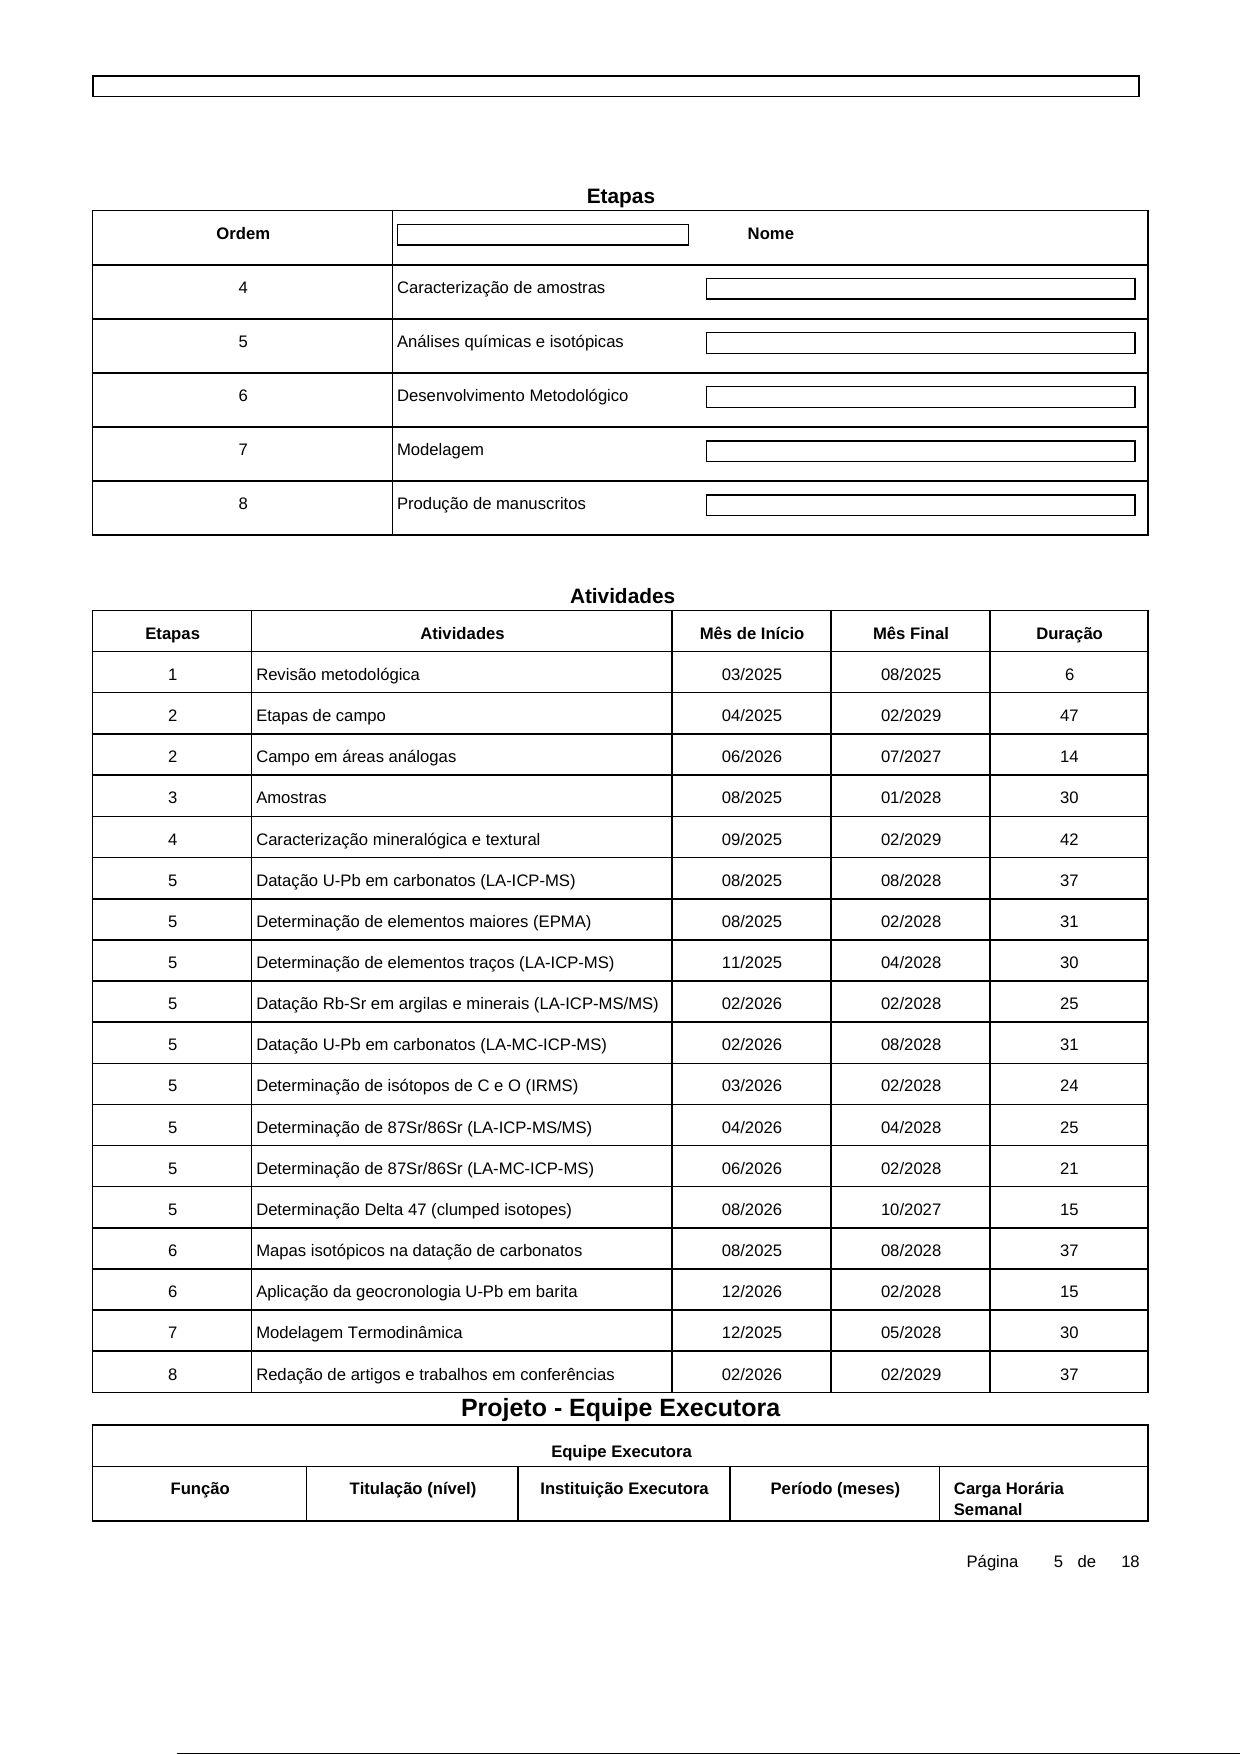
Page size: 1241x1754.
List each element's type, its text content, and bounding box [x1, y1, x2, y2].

table_cell 02/2028 [832, 1064, 989, 1103]
table_cell 5 [93, 1146, 251, 1186]
table_cell Etapas de campo [252, 693, 671, 733]
table_cell Período (meses) [731, 1467, 939, 1520]
table_cell 25 [991, 982, 1147, 1021]
table_cell [701, 320, 1147, 372]
table_cell 6 [991, 652, 1147, 692]
table_cell Campo em áreas análogas [252, 735, 671, 774]
table_cell Determinação Delta 47 (clumped isotopes) [252, 1187, 671, 1227]
table_cell [701, 374, 1147, 426]
table_cell Função [93, 1467, 306, 1520]
table_cell 08/2025 [673, 776, 830, 816]
table_cell 1 [93, 652, 251, 692]
table_cell 2 [93, 693, 251, 733]
table_cell Caracterização mineralógica e textural [252, 817, 671, 857]
table_cell 25 [991, 1105, 1147, 1145]
table_cell 05/2028 [832, 1311, 989, 1350]
table_header Atividades [252, 611, 671, 651]
table_cell 8 [93, 482, 392, 534]
table_cell Titulação (nível) [307, 1467, 517, 1520]
table_cell Datação Rb-Sr em argilas e minerais (LA-ICP-MS/MS) [252, 982, 671, 1021]
table_cell 5 [93, 900, 251, 939]
table_cell 30 [991, 1311, 1147, 1350]
table_cell 2 [93, 735, 251, 774]
table_cell 42 [991, 817, 1147, 857]
table_cell 11/2025 [673, 941, 830, 980]
table_cell 04/2026 [673, 1105, 830, 1145]
table_cell 08/2028 [832, 1229, 989, 1268]
table_cell 08/2025 [673, 900, 830, 939]
table_cell 5 [93, 941, 251, 980]
table_cell Determinação de 87Sr/86Sr (LA-ICP-MS/MS) [252, 1105, 671, 1145]
table_cell 02/2028 [832, 1270, 989, 1309]
table_header [393, 211, 701, 264]
table_cell 30 [991, 776, 1147, 816]
table_cell 03/2025 [673, 652, 830, 692]
table_cell 47 [991, 693, 1147, 733]
table_cell 02/2029 [832, 817, 989, 857]
table_cell Caracterização de amostras [393, 266, 701, 318]
table_header Ordem [93, 211, 392, 264]
table_cell 03/2026 [673, 1064, 830, 1103]
table_cell 5 [93, 1105, 251, 1145]
table_cell 5 [93, 1023, 251, 1062]
table_cell 4 [93, 266, 392, 318]
table_cell 5 [93, 858, 251, 898]
table_cell Redação de artigos e trabalhos em conferências [252, 1352, 671, 1392]
table_cell 07/2027 [832, 735, 989, 774]
table_header Mês Final [832, 611, 989, 651]
table_cell [701, 482, 1147, 534]
table_cell Mapas isotópicos na datação de carbonatos [252, 1229, 671, 1268]
table_cell 30 [991, 941, 1147, 980]
table_cell 01/2028 [832, 776, 989, 816]
table_cell Produção de manuscritos [393, 482, 701, 534]
table_cell 02/2028 [832, 900, 989, 939]
table_cell 08/2028 [832, 1023, 989, 1062]
table_header Mês de Início [673, 611, 830, 651]
table_cell 6 [93, 374, 392, 426]
table_cell Modelagem Termodinâmica [252, 1311, 671, 1350]
table_cell 5 [93, 1064, 251, 1103]
table_cell 37 [991, 1229, 1147, 1268]
table_cell 21 [991, 1146, 1147, 1186]
table_cell 04/2025 [673, 693, 830, 733]
table_cell 24 [991, 1064, 1147, 1103]
table_cell 06/2026 [673, 735, 830, 774]
table_cell 8 [93, 1352, 251, 1392]
table_cell 10/2027 [832, 1187, 989, 1227]
table_cell Revisão metodológica [252, 652, 671, 692]
table_cell 7 [93, 1311, 251, 1350]
table_cell Modelagem [393, 428, 701, 480]
table_cell 04/2028 [832, 941, 989, 980]
table_cell 3 [93, 776, 251, 816]
table_cell 08/2025 [673, 1229, 830, 1268]
table_cell Aplicação da geocronologia U-Pb em barita [252, 1270, 671, 1309]
table_cell 14 [991, 735, 1147, 774]
table_cell Determinação de 87Sr/86Sr (LA-MC-ICP-MS) [252, 1146, 671, 1186]
table_cell 08/2025 [673, 858, 830, 898]
text Projeto - Equipe Executora [461, 1393, 1140, 1422]
table_header Duração [991, 611, 1147, 651]
table_cell 5 [93, 1187, 251, 1227]
table_cell 37 [991, 858, 1147, 898]
table_cell 02/2026 [673, 1023, 830, 1062]
table_cell 12/2025 [673, 1311, 830, 1350]
table_cell 31 [991, 900, 1147, 939]
table_cell Datação U-Pb em carbonatos (LA-ICP-MS) [252, 858, 671, 898]
table_cell 09/2025 [673, 817, 830, 857]
table_cell Amostras [252, 776, 671, 816]
table_cell 04/2028 [832, 1105, 989, 1145]
table_cell 02/2028 [832, 1146, 989, 1186]
table_cell Análises químicas e isotópicas [393, 320, 701, 372]
table_cell 7 [93, 428, 392, 480]
table_cell 08/2025 [832, 652, 989, 692]
table_cell Datação U-Pb em carbonatos (LA-MC-ICP-MS) [252, 1023, 671, 1062]
table_cell 02/2028 [832, 982, 989, 1021]
table_cell Determinação de isótopos de C e O (IRMS) [252, 1064, 671, 1103]
table_cell [701, 266, 1147, 318]
table_cell 02/2026 [673, 1352, 830, 1392]
table_cell Determinação de elementos traços (LA-ICP-MS) [252, 941, 671, 980]
table_cell Carga Horária Semanal [940, 1467, 1147, 1520]
table_header Nome [701, 211, 1147, 264]
table_header Equipe Executora [93, 1426, 1147, 1466]
table_cell 15 [991, 1270, 1147, 1309]
table_cell 12/2026 [673, 1270, 830, 1309]
table_cell 37 [991, 1352, 1147, 1392]
table_cell 15 [991, 1187, 1147, 1227]
table_cell 08/2026 [673, 1187, 830, 1227]
text Etapas [93, 184, 655, 208]
table_cell 06/2026 [673, 1146, 830, 1186]
table_cell Desenvolvimento Metodológico [393, 374, 701, 426]
table_cell Determinação de elementos maiores (EPMA) [252, 900, 671, 939]
table_cell 02/2029 [832, 693, 989, 733]
table_cell 5 [93, 320, 392, 372]
table_cell 08/2028 [832, 858, 989, 898]
table_header Etapas [93, 611, 251, 651]
text Atividades [93, 584, 675, 608]
table_cell 4 [93, 817, 251, 857]
table_cell 6 [93, 1229, 251, 1268]
table_cell 02/2026 [673, 982, 830, 1021]
table_cell [701, 428, 1147, 480]
table_cell Instituição Executora [519, 1467, 729, 1520]
table_cell 5 [93, 982, 251, 1021]
table_cell 02/2029 [832, 1352, 989, 1392]
table_cell 31 [991, 1023, 1147, 1062]
table_cell 6 [93, 1270, 251, 1309]
